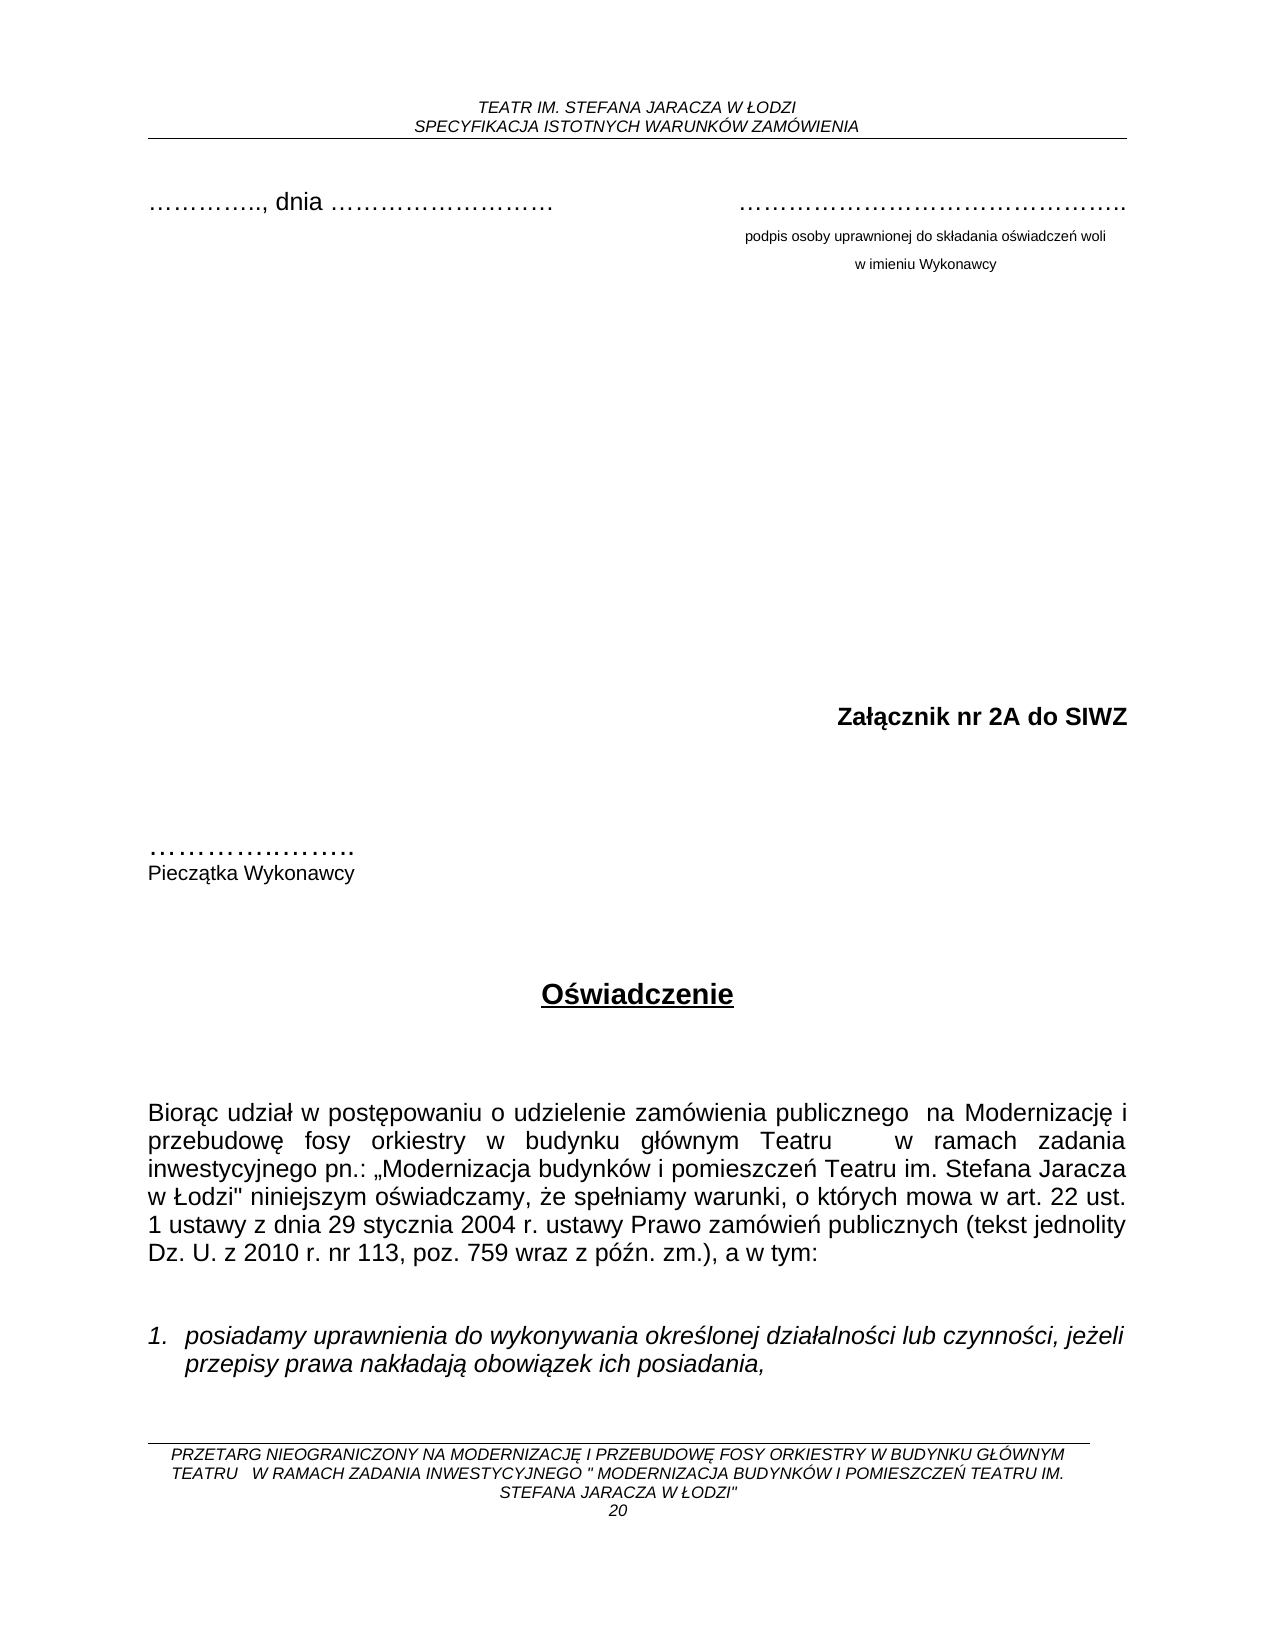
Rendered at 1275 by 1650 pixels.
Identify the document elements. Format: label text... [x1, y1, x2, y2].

subtitle Oświadczenie [148, 978, 1127, 1010]
text ………….., dnia ……………………… ……………………………………….. [148, 188, 1127, 216]
text podpis osoby uprawnionej do składania oświadczeń woli w imieniu Wykonawcy [723, 228, 1127, 284]
text Załącznik nr 2A do SIWZ [148, 703, 1127, 731]
text …………..…….. [148, 829, 1127, 861]
text Biorąc udział w postępowaniu o udzielenie zamówienia publicznego na Modernizację i przebudowę fosy orkiestry w budynku głównym Teatru w ramach zadania inwestycyjnego pn.: „Modernizacja budynków i pomieszczeń Teatru im. Stefana Jaracza w Łodzi" niniejszym oświadczamy, że spełniamy warunki, o których mowa w art. 22 ust. 1 ustawy z dnia 29 stycznia 2004 r. ustawy Prawo zamówień publicznych (tekst jednolity Dz. U. z 2010 r. nr 113, poz. 759 wraz z późn. zm.), a w tym: [148, 1099, 1127, 1266]
text Pieczątka Wykonawcy [148, 861, 1127, 884]
list posiadamy uprawnienia do wykonywania określonej działalności lub czynności, jeżeli przepisy prawa nakładają obowiązek ich posiadania, [148, 1322, 1127, 1378]
